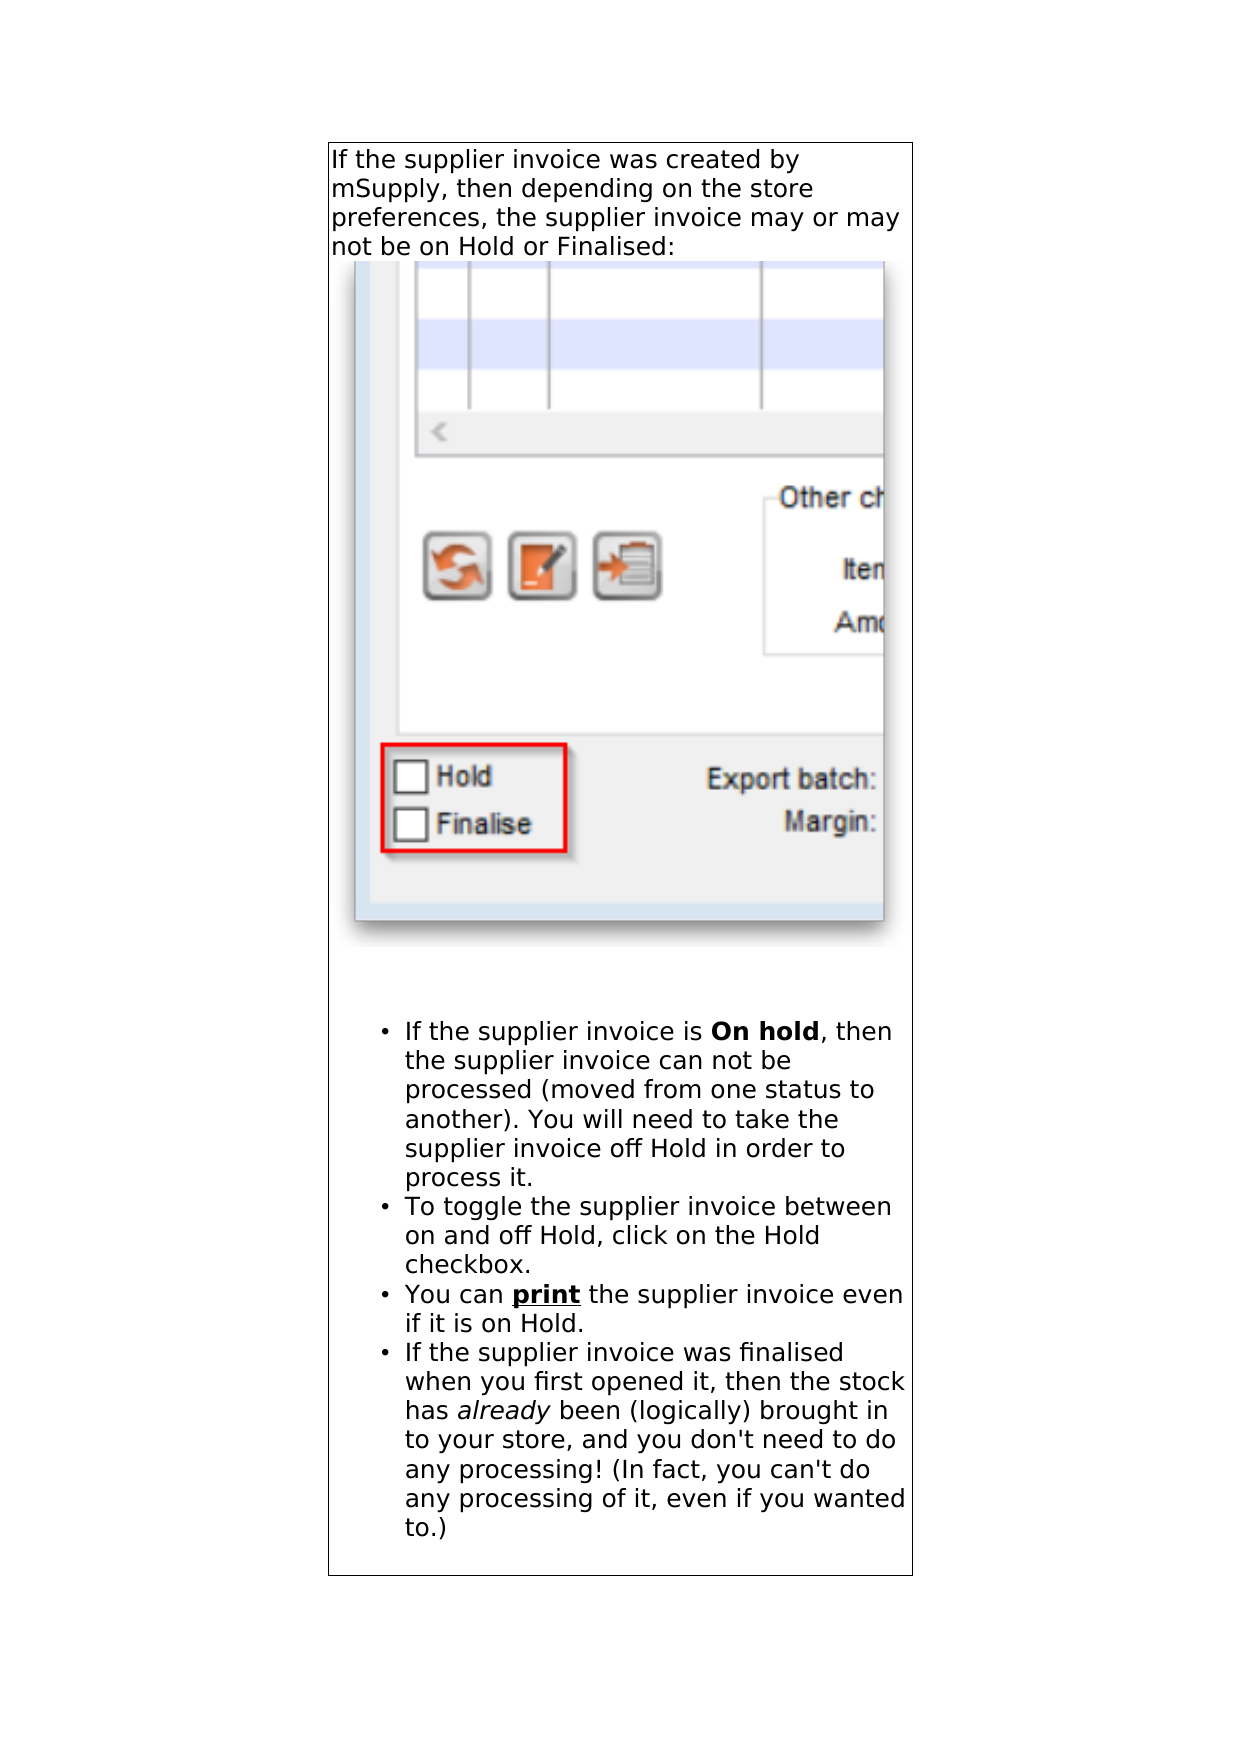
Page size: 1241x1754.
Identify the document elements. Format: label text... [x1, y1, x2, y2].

table_header If the supplier invoice was created by mSupply, then depending on the store preferences, the supplier invoice may or may not be on Hold or Finalised: If the supplier invoice is On hold, then the supplier invoice can not be processed (moved from one status to another). You will need to take the supplier invoice off Hold in order to process it. To toggle the supplier invoice between on and off Hold, click on the Hold checkbox. You can print the supplier invoice even if it is on Hold. If the supplier invoice was finalised when you first opened it, then the stock has already been (logically) brought in to your store, and you don't need to do any processing! (In fact, you can't do any processing of it, even if you wanted to.) [329, 143, 912, 1575]
picture [330, 261, 910, 947]
